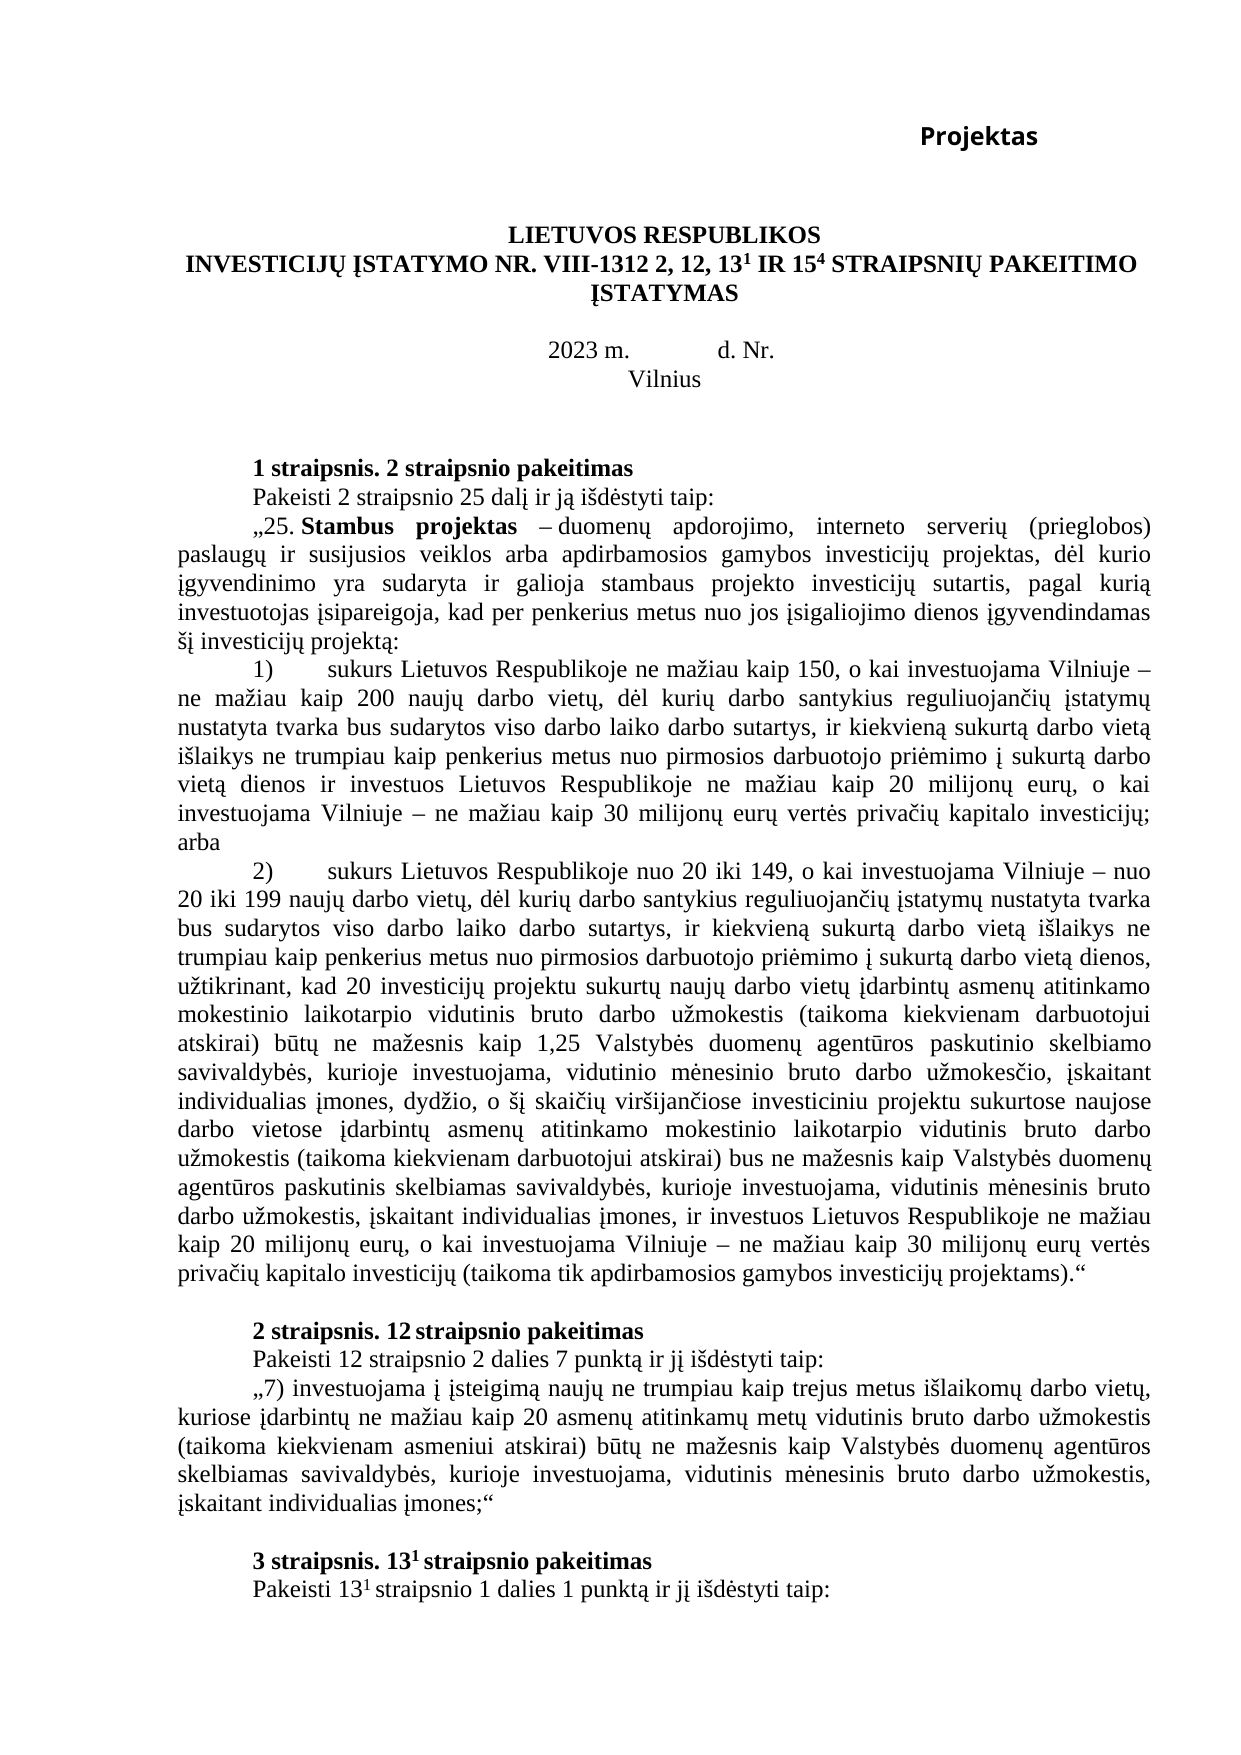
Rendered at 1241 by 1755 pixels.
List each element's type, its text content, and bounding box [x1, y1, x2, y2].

table_cell [908, 152, 1170, 220]
text Pakeisti 131 straipsnio 1 dalies 1 punktą ir jį išdėstyti taip: [177, 1574, 1152, 1603]
text 1) sukurs Lietuvos Respublikoje ne mažiau kaip 150, o kai investuojama Vilniuje – ne mažiau kaip 200 naujų darbo vietų, dėl kurių darbo santykius reguliuojančių įstatymų nustatyta tvarka bus sudarytos viso darbo laiko darbo sutartys, ir kiekvieną sukurtą darbo vietą išlaikys ne trumpiau kaip penkerius metus nuo pirmosios darbuotojo priėmimo į sukurtą darbo vietą dienos ir investuos Lietuvos Respublikoje ne mažiau kaip 20 milijonų eurų, o kai investuojama Vilniuje – ne mažiau kaip 30 milijonų eurų vertės privačių kapitalo investicijų; arba [177, 654, 1152, 856]
table_cell [421, 152, 664, 220]
text 2) sukurs Lietuvos Respublikoje nuo 20 iki 149, o kai investuojama Vilniuje – nuo 20 iki 199 naujų darbo vietų, dėl kurių darbo santykius reguliuojančių įstatymų nustatyta tvarka bus sudarytos viso darbo laiko darbo sutartys, ir kiekvieną sukurtą darbo vietą išlaikys ne trumpiau kaip penkerius metus nuo pirmosios darbuotojo priėmimo į sukurtą darbo vietą dienos, užtikrinant, kad 20 investicijų projektu sukurtų naujų darbo vietų įdarbintų asmenų atitinkamo mokestinio laikotarpio vidutinis bruto darbo užmokestis (taikoma kiekvienam darbuotojui atskirai) būtų ne mažesnis kaip 1,25 Valstybės duomenų agentūros paskutinio skelbiamo savivaldybės, kurioje investuojama, vidutinio mėnesinio bruto darbo užmokesčio, įskaitant individualias įmones, dydžio, o šį skaičių viršijančiose investiciniu projektu sukurtose naujose darbo vietose įdarbintų asmenų atitinkamo mokestinio laikotarpio vidutinis bruto darbo užmokestis (taikoma kiekvienam darbuotojui atskirai) bus ne mažesnis kaip Valstybės duomenų agentūros paskutinis skelbiamas savivaldybės, kurioje investuojama, vidutinis mėnesinis bruto darbo užmokestis, įskaitant individualias įmones, ir investuos Lietuvos Respublikoje ne mažiau kaip 20 milijonų eurų, o kai investuojama Vilniuje – ne mažiau kaip 30 milijonų eurų vertės privačių kapitalo investicijų (taikoma tik apdirbamosios gamybos investicijų projektams).“ [177, 856, 1152, 1287]
table_cell [665, 152, 908, 220]
table_header [665, 118, 908, 152]
text LIETUVOS RESPUBLIKOS [177, 220, 1152, 249]
text Pakeisti 2 straipsnio 25 dalį ir ją išdėstyti taip: [177, 482, 1152, 511]
text 1 straipsnis. 2 straipsnio pakeitimas [177, 453, 1152, 482]
text „25. Stambus projektas – duomenų apdorojimo, interneto serverių (prieglobos) paslaugų ir susijusios veiklos arba apdirbamosios gamybos investicijų projektas, dėl kurio įgyvendinimo yra sudaryta ir galioja stambaus projekto investicijų sutartis, pagal kurią investuotojas įsipareigoja, kad per penkerius metus nuo jos įsigaliojimo dienos įgyvendindamas šį investicijų projektą: [177, 511, 1152, 654]
text Vilnius [177, 364, 1152, 393]
text 2023 m. d. Nr. [177, 335, 1152, 364]
table_cell [177, 152, 421, 220]
text ĮSTATYMAS [177, 278, 1152, 307]
text „7) investuojama į įsteigimą naujų ne trumpiau kaip trejus metus išlaikomų darbo vietų, kuriose įdarbintų ne mažiau kaip 20 asmenų atitinkamų metų vidutinis bruto darbo užmokestis (taikoma kiekvienam asmeniui atskirai) būtų ne mažesnis kaip Valstybės duomenų agentūros skelbiamas savivaldybės, kurioje investuojama, vidutinis mėnesinis bruto darbo užmokestis, įskaitant individualias įmones;“ [177, 1373, 1152, 1517]
text INVESTICIJŲ ĮSTATYMO NR. VIII-1312 2, 12, 131 ir 154 STRAIPSNIų PAKEITIMO [177, 249, 1152, 278]
text 2 straipsnis. 12 straipsnio pakeitimas [177, 1316, 1152, 1344]
text 3 straipsnis. 131 straipsnio pakeitimas [177, 1546, 1152, 1574]
text Pakeisti 12 straipsnio 2 dalies 7 punktą ir jį išdėstyti taip: [177, 1344, 1152, 1373]
table_header Projektas [908, 118, 1170, 152]
table_header [177, 118, 421, 152]
table_header [421, 118, 664, 152]
